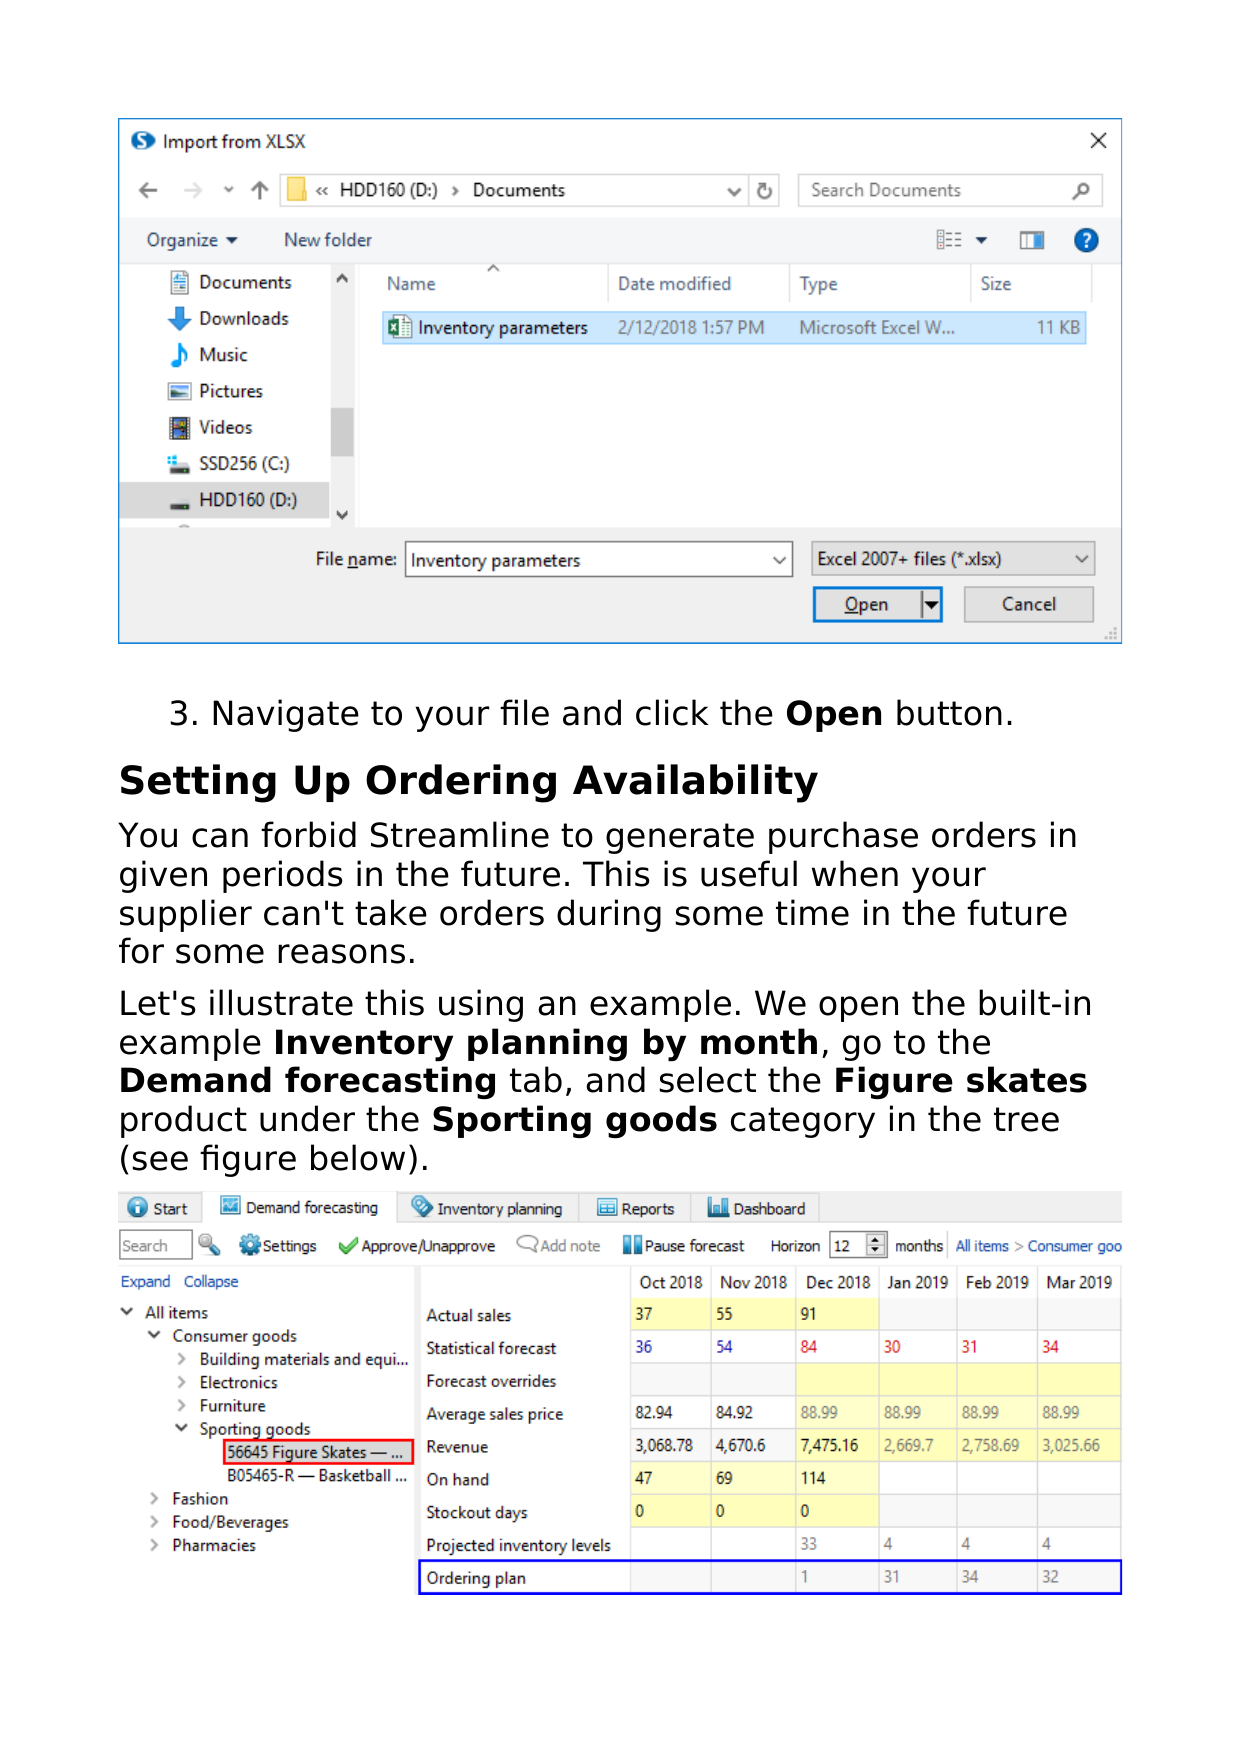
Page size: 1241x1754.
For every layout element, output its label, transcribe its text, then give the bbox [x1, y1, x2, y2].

picture [118, 1191, 1123, 1595]
text You can forbid Streamline to generate purchase orders in given periods in the future. This is useful when your supplier can't take orders during some time in the future for some reasons. [118, 816, 1122, 972]
text Let's illustrate this using an example. We open the built-in example Inventory planning by month, go to the Demand forecasting tab, and select the Figure skates product under the Sporting goods category in the tree (see figure below). [118, 984, 1122, 1178]
text 3. Navigate to your file and click the Open button. [168, 695, 1122, 734]
picture [118, 118, 1123, 644]
subtitle Setting Up Ordering Availability [118, 759, 1122, 804]
